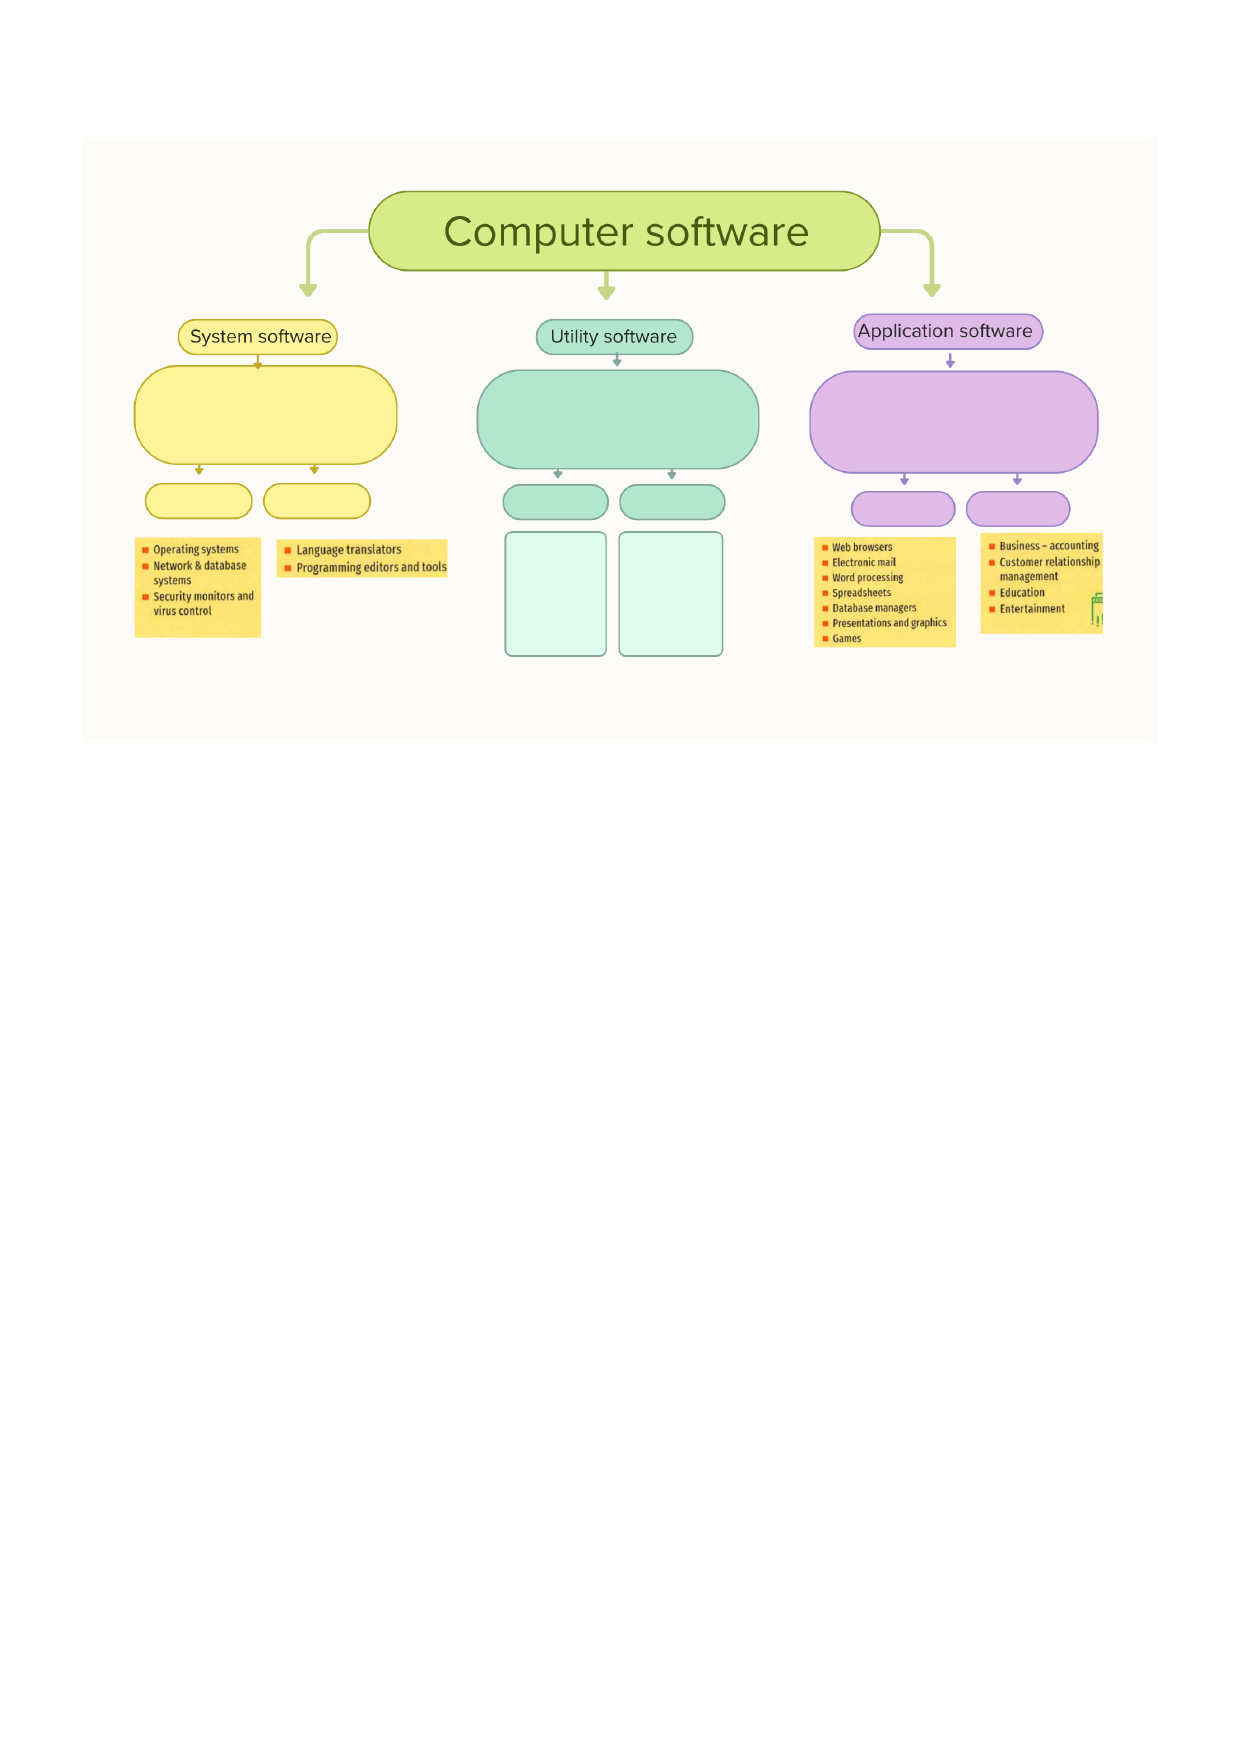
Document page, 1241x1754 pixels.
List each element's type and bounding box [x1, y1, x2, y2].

picture [83, 137, 1158, 743]
